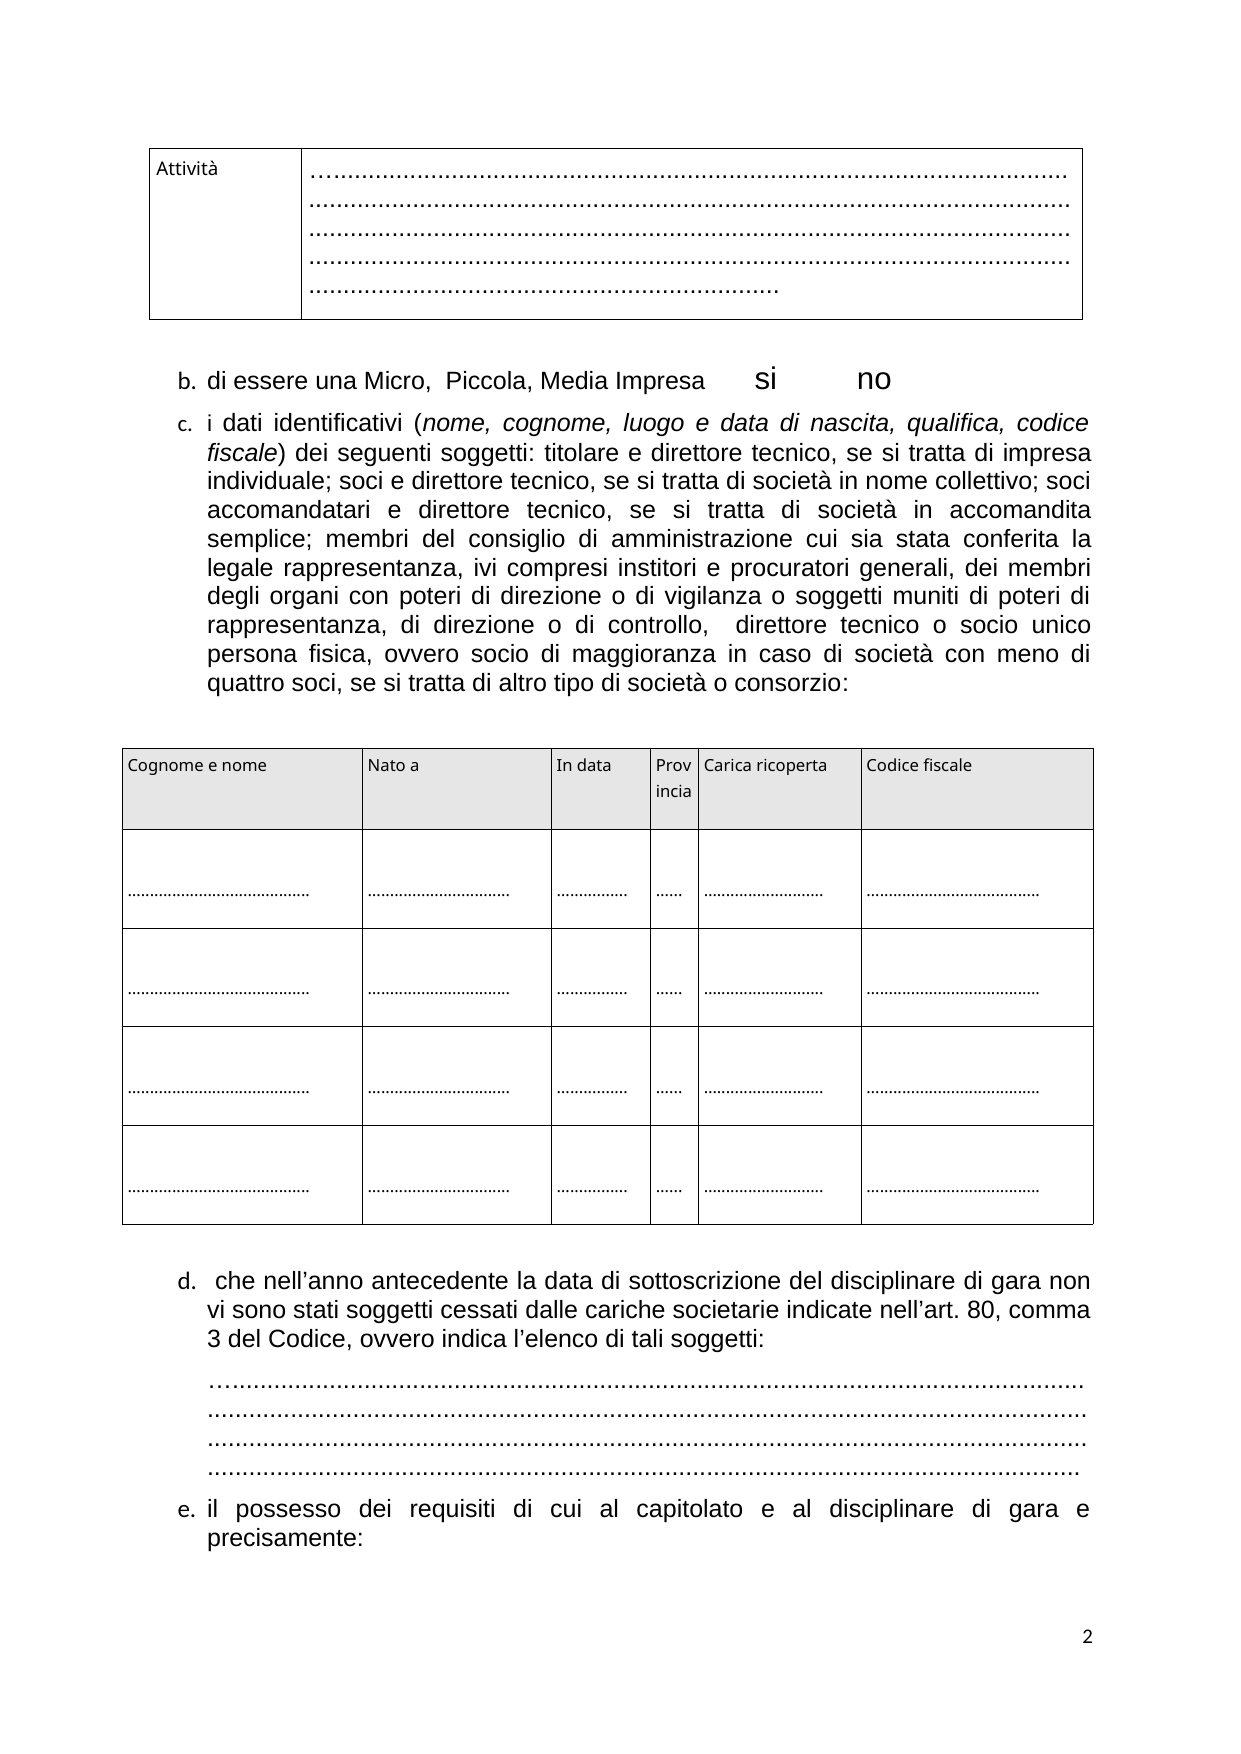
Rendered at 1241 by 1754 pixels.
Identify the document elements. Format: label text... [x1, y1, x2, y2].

table_cell Attività [150, 149, 301, 319]
table_cell …............................. [363, 830, 551, 927]
table_header Nato a [363, 749, 551, 829]
table_cell …........................ [699, 1027, 861, 1125]
table_header Provincia [651, 749, 698, 829]
table_header Cognome e nome [123, 749, 362, 829]
table_cell …........................ [699, 1126, 861, 1223]
table_cell …............. [552, 1027, 650, 1125]
table_cell …............. [552, 1126, 650, 1223]
table_cell ….................................... [862, 929, 1093, 1026]
table_cell …...................................... [123, 830, 362, 927]
table_cell …... [651, 830, 698, 927]
table_cell ….................................... [862, 1027, 1093, 1125]
table_cell …........................ [699, 929, 861, 1026]
table_cell …...................................... [123, 1126, 362, 1223]
table_cell …............. [552, 830, 650, 927]
table_cell ….................................... [862, 1126, 1093, 1223]
list i dati identificativi (nome, cognome, luogo e data di nascita, qualifica, codice fiscale) dei seguenti soggetti: titolare e direttore tecnico, se si tratta di impresa individuale; soci e direttore tecnico, se si tratta di società in nome collettivo; soci accomandatari e direttore tecnico, se si tratta di società in accomandita semplice; membri del consiglio di amministrazione cui sia stata conferita la legale rappresentanza, ivi compresi institori e procuratori generali, dei membri degli organi con poteri di direzione o di vigilanza o soggetti muniti di poteri di rappresentanza, di direzione o di controllo, direttore tecnico o socio unico persona fisica, ovvero socio di maggioranza in caso di società con meno di quattro soci, se si tratta di altro tipo di società o consorzio: [177, 408, 1092, 696]
table_cell …............................. [363, 1126, 551, 1223]
table_cell …........................ [699, 830, 861, 927]
table_cell …............. [552, 929, 650, 1026]
table_cell …... [651, 929, 698, 1026]
table_cell …........................................................................................................................................................................................................................................................................................................................................................................................................................................................................................................................ [302, 149, 1082, 319]
table_header In data [552, 749, 650, 829]
list …....................................................................................................................................................................................................................................................................................................................................................................................................................................................................................................................... [177, 1365, 1092, 1480]
list che nell’anno antecedente la data di sottoscrizione del disciplinare di gara non vi sono stati soggetti cessati dalle cariche societarie indicate nell’art. 80, comma 3 del Codice, ovvero indica l’elenco di tali soggetti: [177, 1265, 1092, 1353]
table_cell …... [651, 1126, 698, 1223]
list di essere una Micro, Piccola, Media Impresa si no [177, 360, 1092, 396]
table_cell …... [651, 1027, 698, 1125]
table_header Carica ricoperta [699, 749, 861, 829]
list il possesso dei requisiti di cui al capitolato e al disciplinare di gara e precisamente: [177, 1493, 1092, 1552]
table_cell ….................................... [862, 830, 1093, 927]
table_header Codice fiscale [862, 749, 1093, 829]
table_cell …...................................... [123, 1027, 362, 1125]
table_cell …............................. [363, 929, 551, 1026]
table_cell …............................. [363, 1027, 551, 1125]
table_cell …...................................... [123, 929, 362, 1026]
